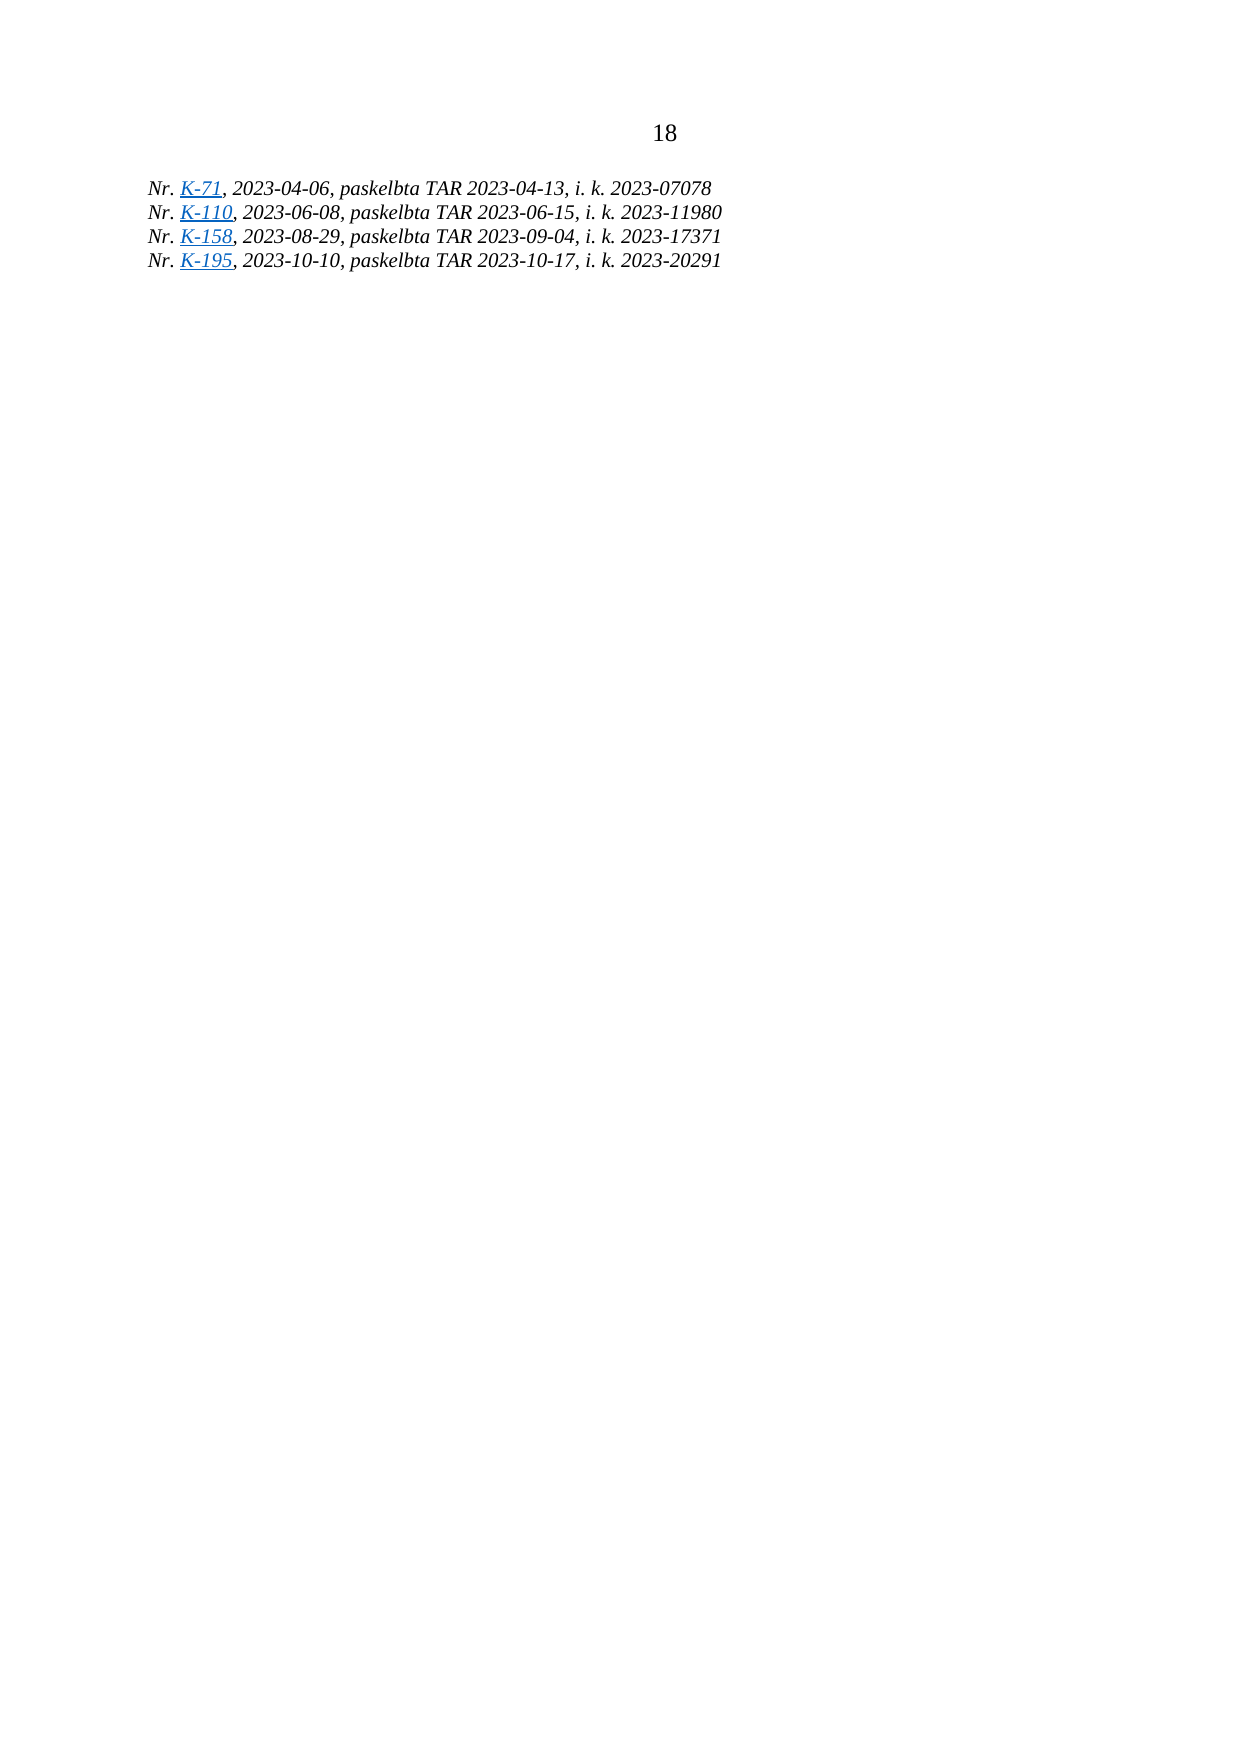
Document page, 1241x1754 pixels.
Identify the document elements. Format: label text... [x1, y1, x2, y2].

text Nr. K-110, 2023-06-08, paskelbta TAR 2023-06-15, i. k. 2023-11980 [148, 200, 1181, 224]
text Nr. K-71, 2023-04-06, paskelbta TAR 2023-04-13, i. k. 2023-07078 [148, 176, 1181, 200]
text Nr. K-195, 2023-10-10, paskelbta TAR 2023-10-17, i. k. 2023-20291 [148, 248, 1181, 272]
text Nr. K-158, 2023-08-29, paskelbta TAR 2023-09-04, i. k. 2023-17371 [148, 224, 1181, 248]
